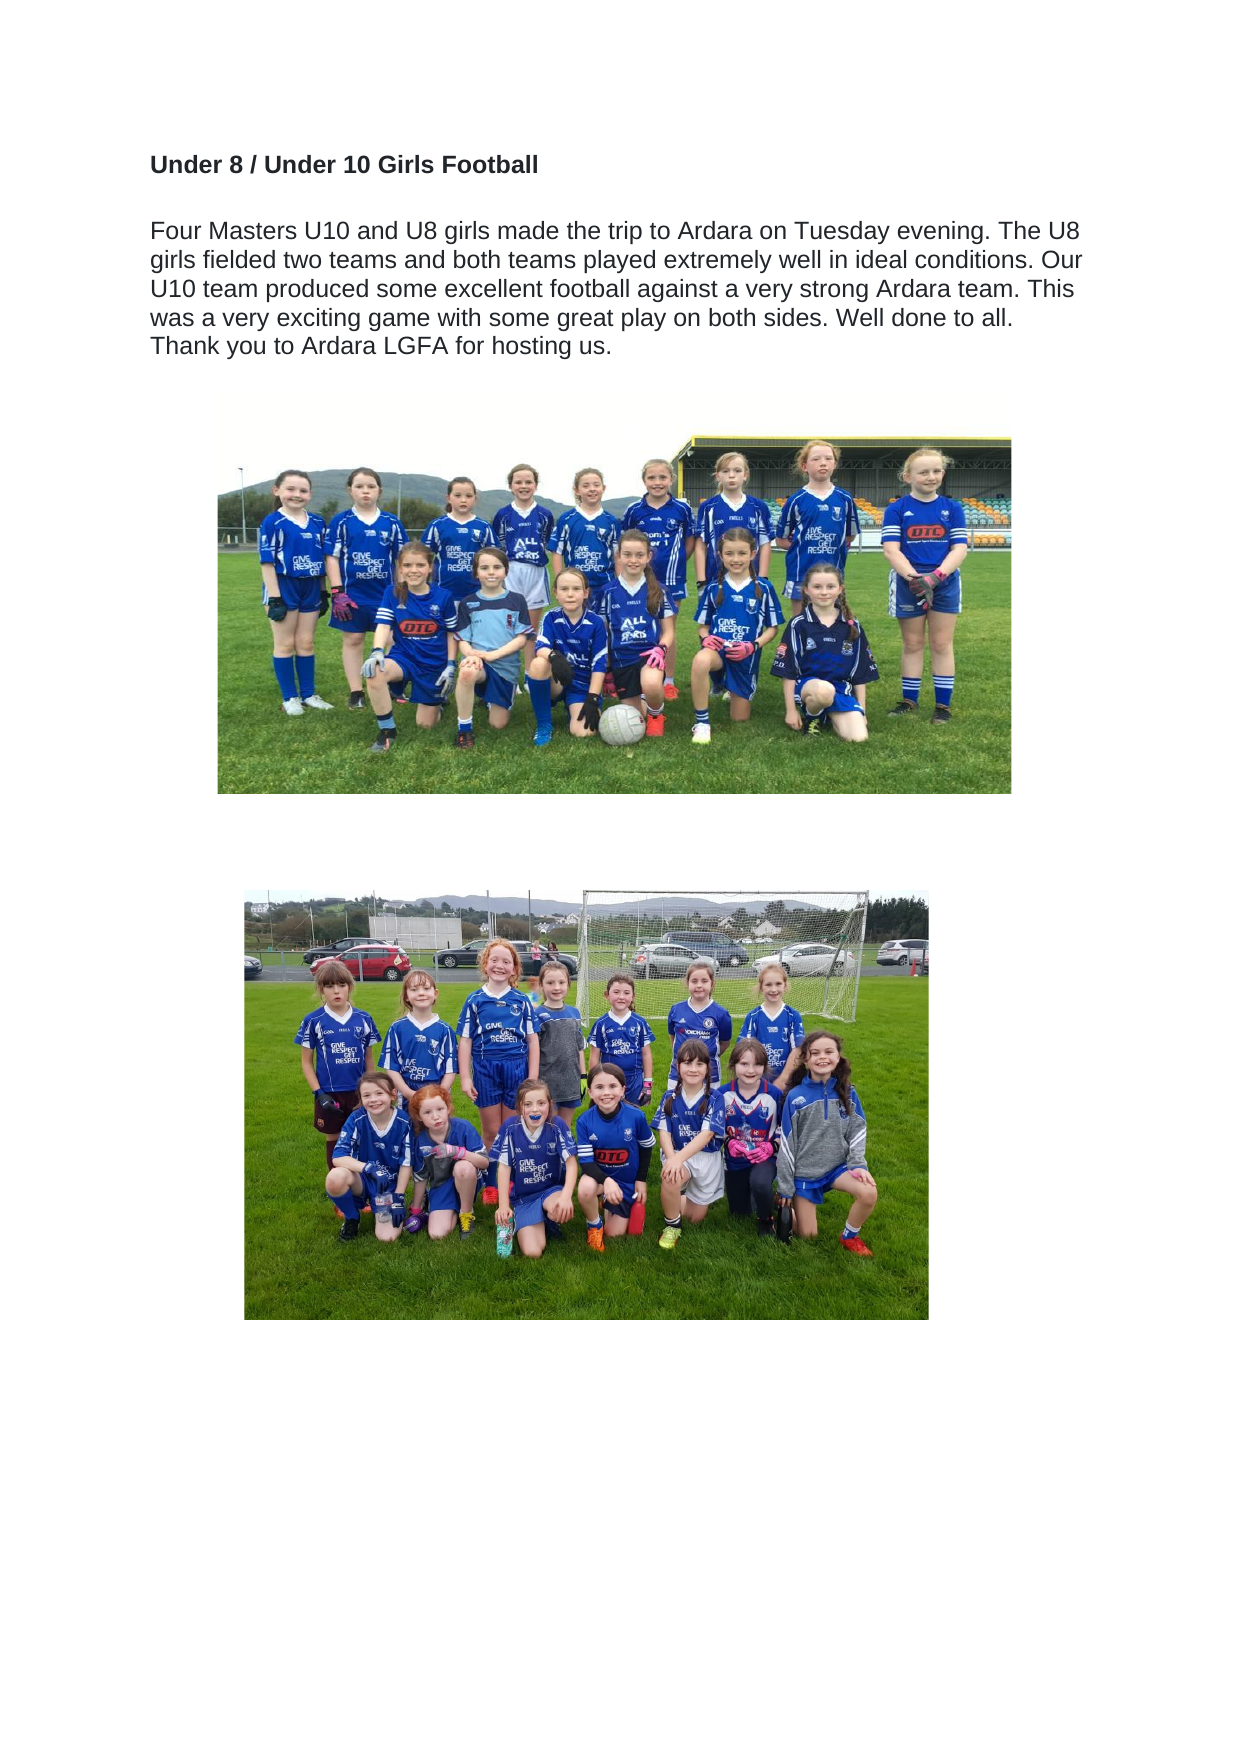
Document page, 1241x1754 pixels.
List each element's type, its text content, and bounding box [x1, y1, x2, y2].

text Under 8 / Under 10 Girls Football [150, 150, 1090, 179]
picture [244, 890, 929, 1320]
picture [217, 391, 1012, 794]
text Four Masters U10 and U8 girls made the trip to Ardara on Tuesday evening. The U8 girls fielded two teams and both teams played extremely well in ideal conditions. Our U10 team produced some excellent football against a very strong Ardara team. This was a very exciting game with some great play on both sides. Well done to all. Thank you to Ardara LGFA for hosting us. [150, 216, 1090, 360]
